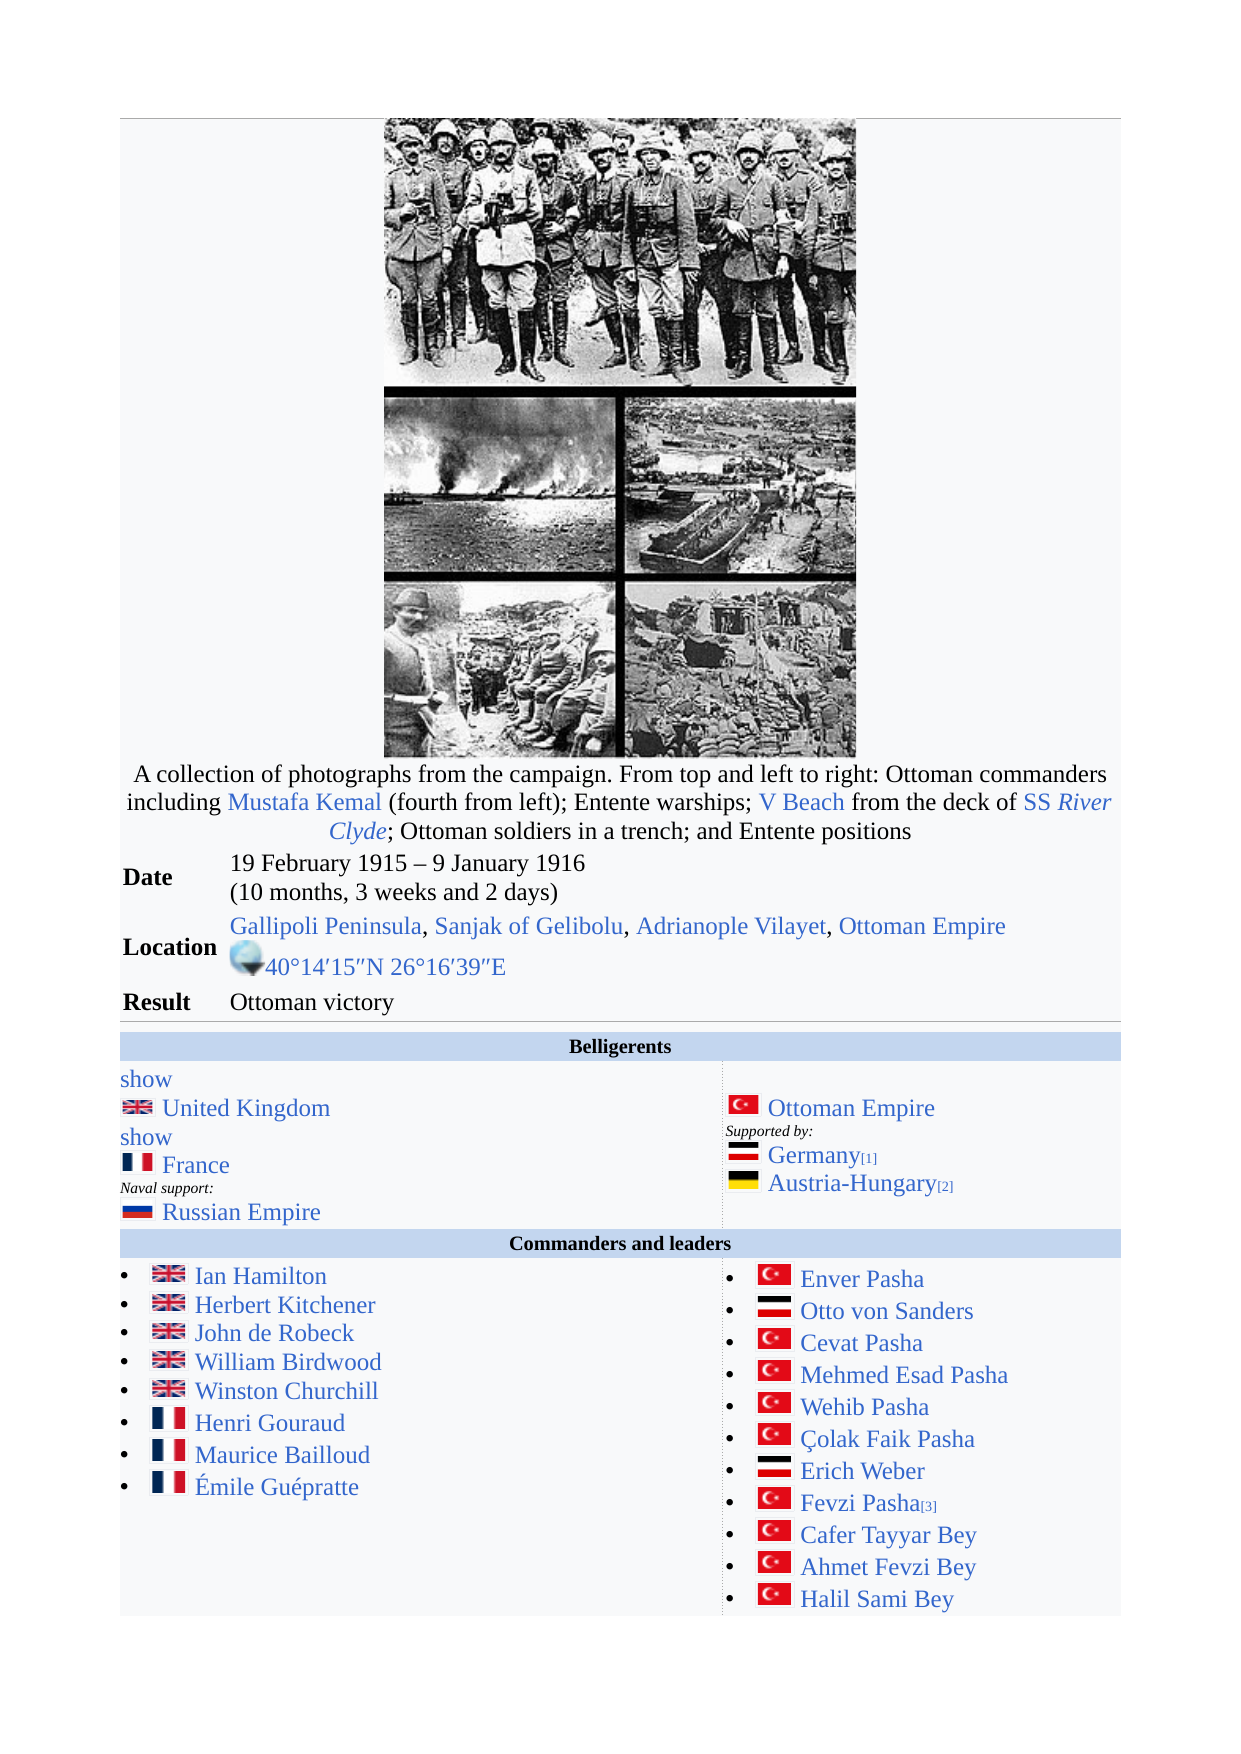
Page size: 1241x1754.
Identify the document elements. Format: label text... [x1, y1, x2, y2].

picture [757, 1456, 791, 1477]
picture [152, 1380, 186, 1397]
picture [757, 1360, 791, 1381]
picture [757, 1520, 791, 1541]
table_cell Ottoman Empire Supported by: Germany[1] Austria-Hungary[2] [723, 1061, 1121, 1229]
table_cell Commanders and leaders [120, 1229, 1121, 1258]
table_cell A collection of photographs from the campaign. From top and left to right: Ottoman commanders including Mustafa Kemal (fourth from left); Entente warships; V Beach from the deck of SS River Clyde; Ottoman soldiers in a trench; and Entente positions [120, 119, 1121, 1021]
table_cell Enver Pasha Otto von Sanders Cevat Pasha Mehmed Esad Pasha Wehib Pasha Çolak Faik Pasha Erich Weber Fevzi Pasha[3] Cafer Tayyar Bey Ahmet Fevzi Bey Halil Sami Bey Selâhattin Âdil Bey Mustafa Kemal Bey Cemil Conk Yakub Shevki Bey Kâzım Bey [723, 1258, 1121, 1616]
table_header Date [120, 845, 227, 908]
table_cell Gallipoli Peninsula, Sanjak of Gelibolu, Adrianople Vilayet, Ottoman Empire 40°14′15″N 26°16′39″E [227, 908, 1016, 984]
picture [728, 1142, 759, 1160]
table_cell Location [120, 908, 227, 984]
picture [728, 1171, 759, 1189]
picture [384, 118, 857, 759]
picture [122, 1200, 153, 1218]
table_cell Ottoman victory [227, 984, 1016, 1018]
picture [122, 1100, 153, 1114]
picture [152, 1439, 186, 1461]
table_cell Ian Hamilton Herbert Kitchener John de Robeck William Birdwood Winston Churchill Henri Gouraud Maurice Bailloud Émile Guépratte [120, 1258, 722, 1616]
table_cell [120, 1022, 1121, 1032]
table_header 19 February 1915 – 9 January 1916 (10 months, 3 weeks and 2 days) [227, 845, 1016, 908]
picture [152, 1407, 186, 1429]
table_cell Result [120, 984, 227, 1018]
picture [757, 1423, 791, 1445]
picture [152, 1471, 186, 1493]
table_cell Belligerents [120, 1032, 1121, 1061]
picture [757, 1487, 791, 1509]
picture [152, 1294, 186, 1311]
picture [122, 1153, 153, 1171]
picture [757, 1296, 791, 1317]
picture [757, 1392, 791, 1413]
picture [757, 1264, 791, 1285]
picture [728, 1095, 759, 1114]
table_cell show United Kingdom show France Naval support: Russian Empire [120, 1061, 722, 1229]
picture [152, 1265, 186, 1282]
picture [757, 1328, 791, 1349]
picture [152, 1323, 186, 1339]
picture [757, 1551, 791, 1573]
picture [152, 1351, 186, 1368]
picture [229, 940, 265, 976]
picture [757, 1583, 791, 1605]
